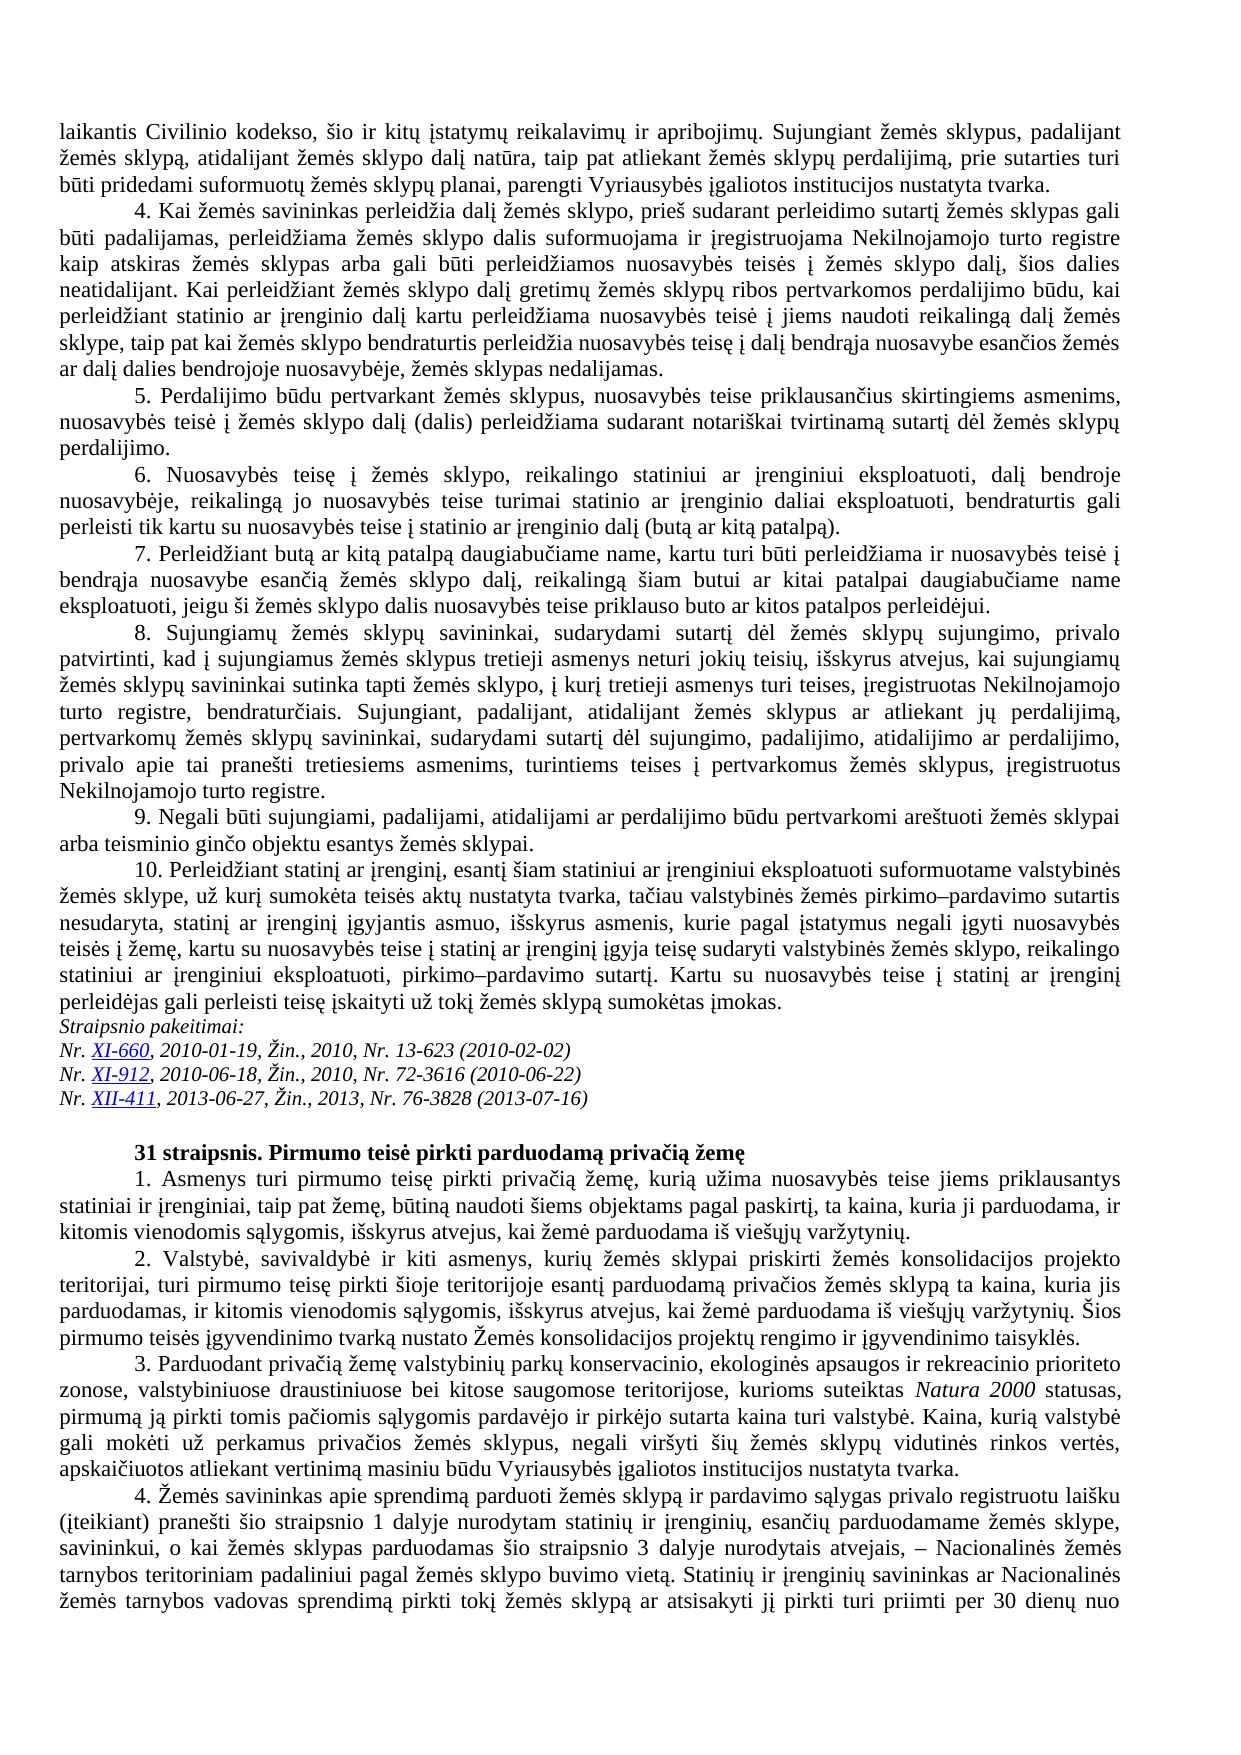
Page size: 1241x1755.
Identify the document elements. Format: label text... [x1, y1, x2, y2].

text 4. Žemės savininkas apie sprendimą parduoti žemės sklypą ir pardavimo sąlygas privalo registruotu laišku (įteikiant) pranešti šio straipsnio 1 dalyje nurodytam statinių ir įrenginių, esančių parduodamame žemės sklype, savininkui, o kai žemės sklypas parduodamas šio straipsnio 3 dalyje nurodytais atvejais, – Nacionalinės žemės tarnybos teritoriniam padaliniui pagal žemės sklypo buvimo vietą. Statinių ir įrenginių savininkas ar Nacionalinės žemės tarnybos vadovas sprendimą pirkti tokį žemės sklypą ar atsisakyti jį pirkti turi priimti per 30 dienų nuo [59, 1482, 1122, 1613]
text Nr. XII-411, 2013-06-27, Žin., 2013, Nr. 76-3828 (2013-07-16) [59, 1086, 1122, 1110]
text 4. Kai žemės savininkas perleidžia dalį žemės sklypo, prieš sudarant perleidimo sutartį žemės sklypas gali būti padalijamas, perleidžiama žemės sklypo dalis suformuojama ir įregistruojama Nekilnojamojo turto registre kaip atskiras žemės sklypas arba gali būti perleidžiamos nuosavybės teisės į žemės sklypo dalį, šios dalies neatidalijant. Kai perleidžiant žemės sklypo dalį gretimų žemės sklypų ribos pertvarkomos perdalijimo būdu, kai perleidžiant statinio ar įrenginio dalį kartu perleidžiama nuosavybės teisė į jiems naudoti reikalingą dalį žemės sklype, taip pat kai žemės sklypo bendraturtis perleidžia nuosavybės teisę į dalį bendrąja nuosavybe esančios žemės ar dalį dalies bendrojoje nuosavybėje, žemės sklypas nedalijamas. [59, 197, 1122, 382]
text 6. Nuosavybės teisę į žemės sklypo, reikalingo statiniui ar įrenginiui eksploatuoti, dalį bendroje nuosavybėje, reikalingą jo nuosavybės teise turimai statinio ar įrenginio daliai eksploatuoti, bendraturtis gali perleisti tik kartu su nuosavybės teise į statinio ar įrenginio dalį (butą ar kitą patalpą). [59, 461, 1122, 540]
text 3. Parduodant privačią žemę valstybinių parkų konservacinio, ekologinės apsaugos ir rekreacinio prioriteto zonose, valstybiniuose draustiniuose bei kitose saugomose teritorijose, kurioms suteiktas Natura 2000 statusas, pirmumą ją pirkti tomis pačiomis sąlygomis pardavėjo ir pirkėjo sutarta kaina turi valstybė. Kaina, kurią valstybė gali mokėti už perkamus privačios žemės sklypus, negali viršyti šių žemės sklypų vidutinės rinkos vertės, apskaičiuotos atliekant vertinimą masiniu būdu Vyriausybės įgaliotos institucijos nustatyta tvarka. [59, 1350, 1122, 1482]
text 9. Negali būti sujungiami, padalijami, atidalijami ar perdalijimo būdu pertvarkomi areštuoti žemės sklypai arba teisminio ginčo objektu esantys žemės sklypai. [59, 803, 1122, 856]
text 31 straipsnis. Pirmumo teisė pirkti parduodamą privačią žemę [59, 1139, 1122, 1166]
text Straipsnio pakeitimai: [59, 1014, 1122, 1038]
text 1. Asmenys turi pirmumo teisę pirkti privačią žemę, kurią užima nuosavybės teise jiems priklausantys statiniai ir įrenginiai, taip pat žemę, būtiną naudoti šiems objektams pagal paskirtį, ta kaina, kuria ji parduodama, ir kitomis vienodomis sąlygomis, išskyrus atvejus, kai žemė parduodama iš viešųjų varžytynių. [59, 1166, 1122, 1244]
text 2. Valstybė, savivaldybė ir kiti asmenys, kurių žemės sklypai priskirti žemės konsolidacijos projekto teritorijai, turi pirmumo teisę pirkti šioje teritorijoje esantį parduodamą privačios žemės sklypą ta kaina, kuria jis parduodamas, ir kitomis vienodomis sąlygomis, išskyrus atvejus, kai žemė parduodama iš viešųjų varžytynių. Šios pirmumo teisės įgyvendinimo tvarką nustato Žemės konsolidacijos projektų rengimo ir įgyvendinimo taisyklės. [59, 1244, 1122, 1350]
text 10. Perleidžiant statinį ar įrenginį, esantį šiam statiniui ar įrenginiui eksploatuoti suformuotame valstybinės žemės sklype, už kurį sumokėta teisės aktų nustatyta tvarka, tačiau valstybinės žemės pirkimo–pardavimo sutartis nesudaryta, statinį ar įrenginį įgyjantis asmuo, išskyrus asmenis, kurie pagal įstatymus negali įgyti nuosavybės teisės į žemę, kartu su nuosavybės teise į statinį ar įrenginį įgyja teisę sudaryti valstybinės žemės sklypo, reikalingo statiniui ar įrenginiui eksploatuoti, pirkimo–pardavimo sutartį. Kartu su nuosavybės teise į statinį ar įrenginį perleidėjas gali perleisti teisę įskaityti už tokį žemės sklypą sumokėtas įmokas. [59, 856, 1122, 1014]
text Nr. XI-660, 2010-01-19, Žin., 2010, Nr. 13-623 (2010-02-02) [59, 1038, 1122, 1062]
text 7. Perleidžiant butą ar kitą patalpą daugiabučiame name, kartu turi būti perleidžiama ir nuosavybės teisė į bendrąja nuosavybe esančią žemės sklypo dalį, reikalingą šiam butui ar kitai patalpai daugiabučiame name eksploatuoti, jeigu ši žemės sklypo dalis nuosavybės teise priklauso buto ar kitos patalpos perleidėjui. [59, 540, 1122, 619]
text Nr. XI-912, 2010-06-18, Žin., 2010, Nr. 72-3616 (2010-06-22) [59, 1062, 1122, 1086]
text laikantis Civilinio kodekso, šio ir kitų įstatymų reikalavimų ir apribojimų. Sujungiant žemės sklypus, padalijant žemės sklypą, atidalijant žemės sklypo dalį natūra, taip pat atliekant žemės sklypų perdalijimą, prie sutarties turi būti pridedami suformuotų žemės sklypų planai, parengti Vyriausybės įgaliotos institucijos nustatyta tvarka. [59, 118, 1122, 197]
text 5. Perdalijimo būdu pertvarkant žemės sklypus, nuosavybės teise priklausančius skirtingiems asmenims, nuosavybės teisė į žemės sklypo dalį (dalis) perleidžiama sudarant notariškai tvirtinamą sutartį dėl žemės sklypų perdalijimo. [59, 382, 1122, 461]
text 8. Sujungiamų žemės sklypų savininkai, sudarydami sutartį dėl žemės sklypų sujungimo, privalo patvirtinti, kad į sujungiamus žemės sklypus tretieji asmenys neturi jokių teisių, išskyrus atvejus, kai sujungiamų žemės sklypų savininkai sutinka tapti žemės sklypo, į kurį tretieji asmenys turi teises, įregistruotas Nekilnojamojo turto registre, bendraturčiais. Sujungiant, padalijant, atidalijant žemės sklypus ar atliekant jų perdalijimą, pertvarkomų žemės sklypų savininkai, sudarydami sutartį dėl sujungimo, padalijimo, atidalijimo ar perdalijimo, privalo apie tai pranešti tretiesiems asmenims, turintiems teises į pertvarkomus žemės sklypus, įregistruotus Nekilnojamojo turto registre. [59, 619, 1122, 803]
